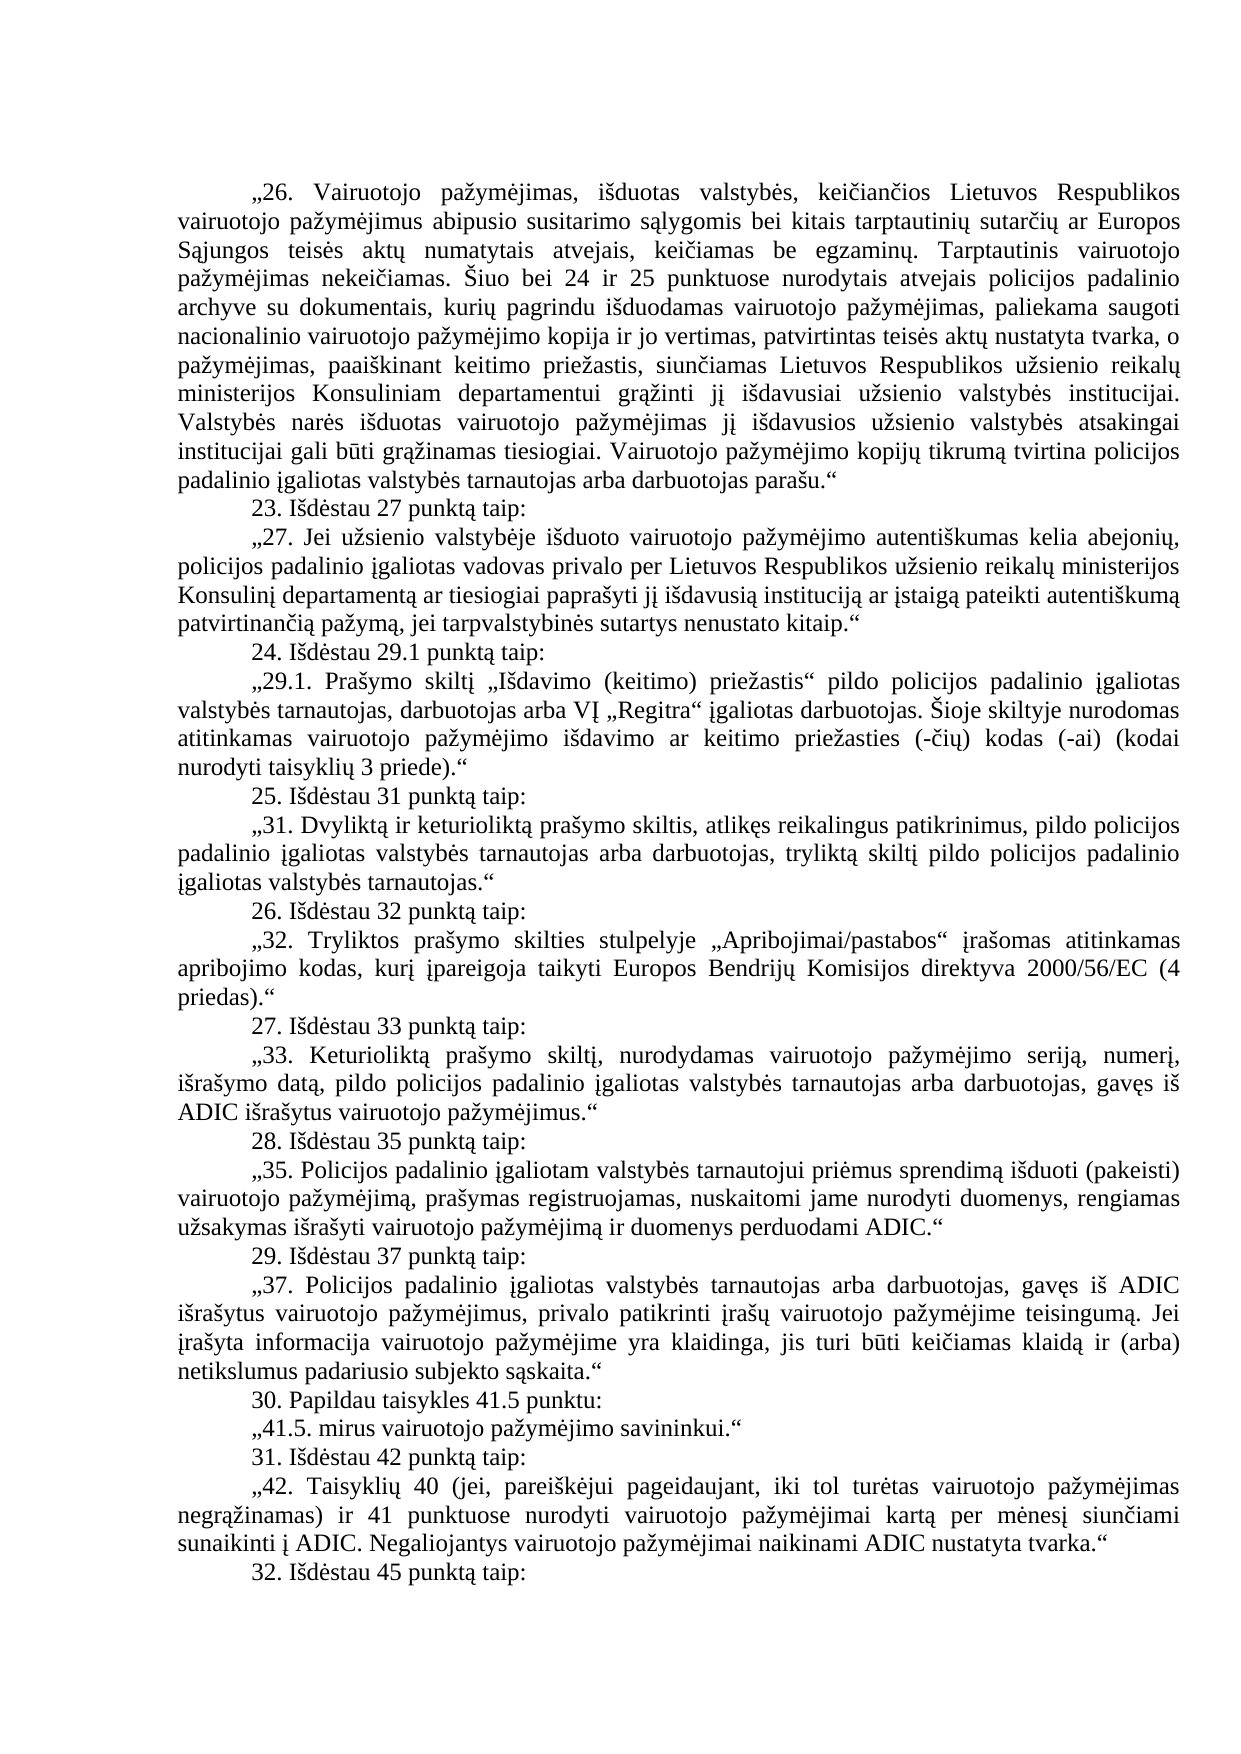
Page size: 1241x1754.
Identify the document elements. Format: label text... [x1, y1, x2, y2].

text „35. Policijos padalinio įgaliotam valstybės tarnautojui priėmus sprendimą išduoti (pakeisti) vairuotojo pažymėjimą, prašymas registruojamas, nuskaitomi jame nurodyti duomenys, rengiamas užsakymas išrašyti vairuotojo pažymėjimą ir duomenys perduodami ADIC.“ [177, 1155, 1181, 1241]
text „32. Tryliktos prašymo skilties stulpelyje „Apribojimai/pastabos“ įrašomas atitinkamas apribojimo kodas, kurį įpareigoja taikyti Europos Bendrijų Komisijos direktyva 2000/56/EC (4 priedas).“ [177, 925, 1181, 1011]
text „26. Vairuotojo pažymėjimas, išduotas valstybės, keičiančios Lietuvos Respublikos vairuotojo pažymėjimus abipusio susitarimo sąlygomis bei kitais tarptautinių sutarčių ar Europos Sąjungos teisės aktų numatytais atvejais, keičiamas be egzaminų. Tarptautinis vairuotojo pažymėjimas nekeičiamas. Šiuo bei 24 ir 25 punktuose nurodytais atvejais policijos padalinio archyve su dokumentais, kurių pagrindu išduodamas vairuotojo pažymėjimas, paliekama saugoti nacionalinio vairuotojo pažymėjimo kopija ir jo vertimas, patvirtintas teisės aktų nustatyta tvarka, o pažymėjimas, paaiškinant keitimo priežastis, siunčiamas Lietuvos Respublikos užsienio reikalų ministerijos Konsuliniam departamentui grąžinti jį išdavusiai užsienio valstybės institucijai. Valstybės narės išduotas vairuotojo pažymėjimas jį išdavusios užsienio valstybės atsakingai institucijai gali būti grąžinamas tiesiogiai. Vairuotojo pažymėjimo kopijų tikrumą tvirtina policijos padalinio įgaliotas valstybės tarnautojas arba darbuotojas parašu.“ [177, 177, 1181, 493]
text 28. Išdėstau 35 punktą taip: [177, 1126, 1181, 1155]
text 32. Išdėstau 45 punktą taip: [177, 1557, 1181, 1586]
text „33. Keturioliktą prašymo skiltį, nurodydamas vairuotojo pažymėjimo seriją, numerį, išrašymo datą, pildo policijos padalinio įgaliotas valstybės tarnautojas arba darbuotojas, gavęs iš ADIC išrašytus vairuotojo pažymėjimus.“ [177, 1040, 1181, 1126]
text 25. Išdėstau 31 punktą taip: [177, 781, 1181, 810]
text „41.5. mirus vairuotojo pažymėjimo savininkui.“ [177, 1413, 1181, 1442]
text 24. Išdėstau 29.1 punktą taip: [177, 637, 1181, 666]
text 31. Išdėstau 42 punktą taip: [177, 1442, 1181, 1471]
text „37. Policijos padalinio įgaliotas valstybės tarnautojas arba darbuotojas, gavęs iš ADIC išrašytus vairuotojo pažymėjimus, privalo patikrinti įrašų vairuotojo pažymėjime teisingumą. Jei įrašyta informacija vairuotojo pažymėjime yra klaidinga, jis turi būti keičiamas klaidą ir (arba) netikslumus padariusio subjekto sąskaita.“ [177, 1270, 1181, 1385]
text 30. Papildau taisykles 41.5 punktu: [177, 1385, 1181, 1413]
text „29.1. Prašymo skiltį „Išdavimo (keitimo) priežastis“ pildo policijos padalinio įgaliotas valstybės tarnautojas, darbuotojas arba VĮ „Regitra“ įgaliotas darbuotojas. Šioje skiltyje nurodomas atitinkamas vairuotojo pažymėjimo išdavimo ar keitimo priežasties (-čių) kodas (-ai) (kodai nurodyti taisyklių 3 priede).“ [177, 666, 1181, 781]
text 23. Išdėstau 27 punktą taip: [177, 493, 1181, 522]
text 27. Išdėstau 33 punktą taip: [177, 1011, 1181, 1040]
text 26. Išdėstau 32 punktą taip: [177, 896, 1181, 925]
text 29. Išdėstau 37 punktą taip: [177, 1241, 1181, 1270]
text „27. Jei užsienio valstybėje išduoto vairuotojo pažymėjimo autentiškumas kelia abejonių, policijos padalinio įgaliotas vadovas privalo per Lietuvos Respublikos užsienio reikalų ministerijos Konsulinį departamentą ar tiesiogiai paprašyti jį išdavusią instituciją ar įstaigą pateikti autentiškumą patvirtinančią pažymą, jei tarpvalstybinės sutartys nenustato kitaip.“ [177, 522, 1181, 637]
text „31. Dvyliktą ir keturioliktą prašymo skiltis, atlikęs reikalingus patikrinimus, pildo policijos padalinio įgaliotas valstybės tarnautojas arba darbuotojas, tryliktą skiltį pildo policijos padalinio įgaliotas valstybės tarnautojas.“ [177, 810, 1181, 896]
text „42. Taisyklių 40 (jei, pareiškėjui pageidaujant, iki tol turėtas vairuotojo pažymėjimas negrąžinamas) ir 41 punktuose nurodyti vairuotojo pažymėjimai kartą per mėnesį siunčiami sunaikinti į ADIC. Negaliojantys vairuotojo pažymėjimai naikinami ADIC nustatyta tvarka.“ [177, 1471, 1181, 1557]
